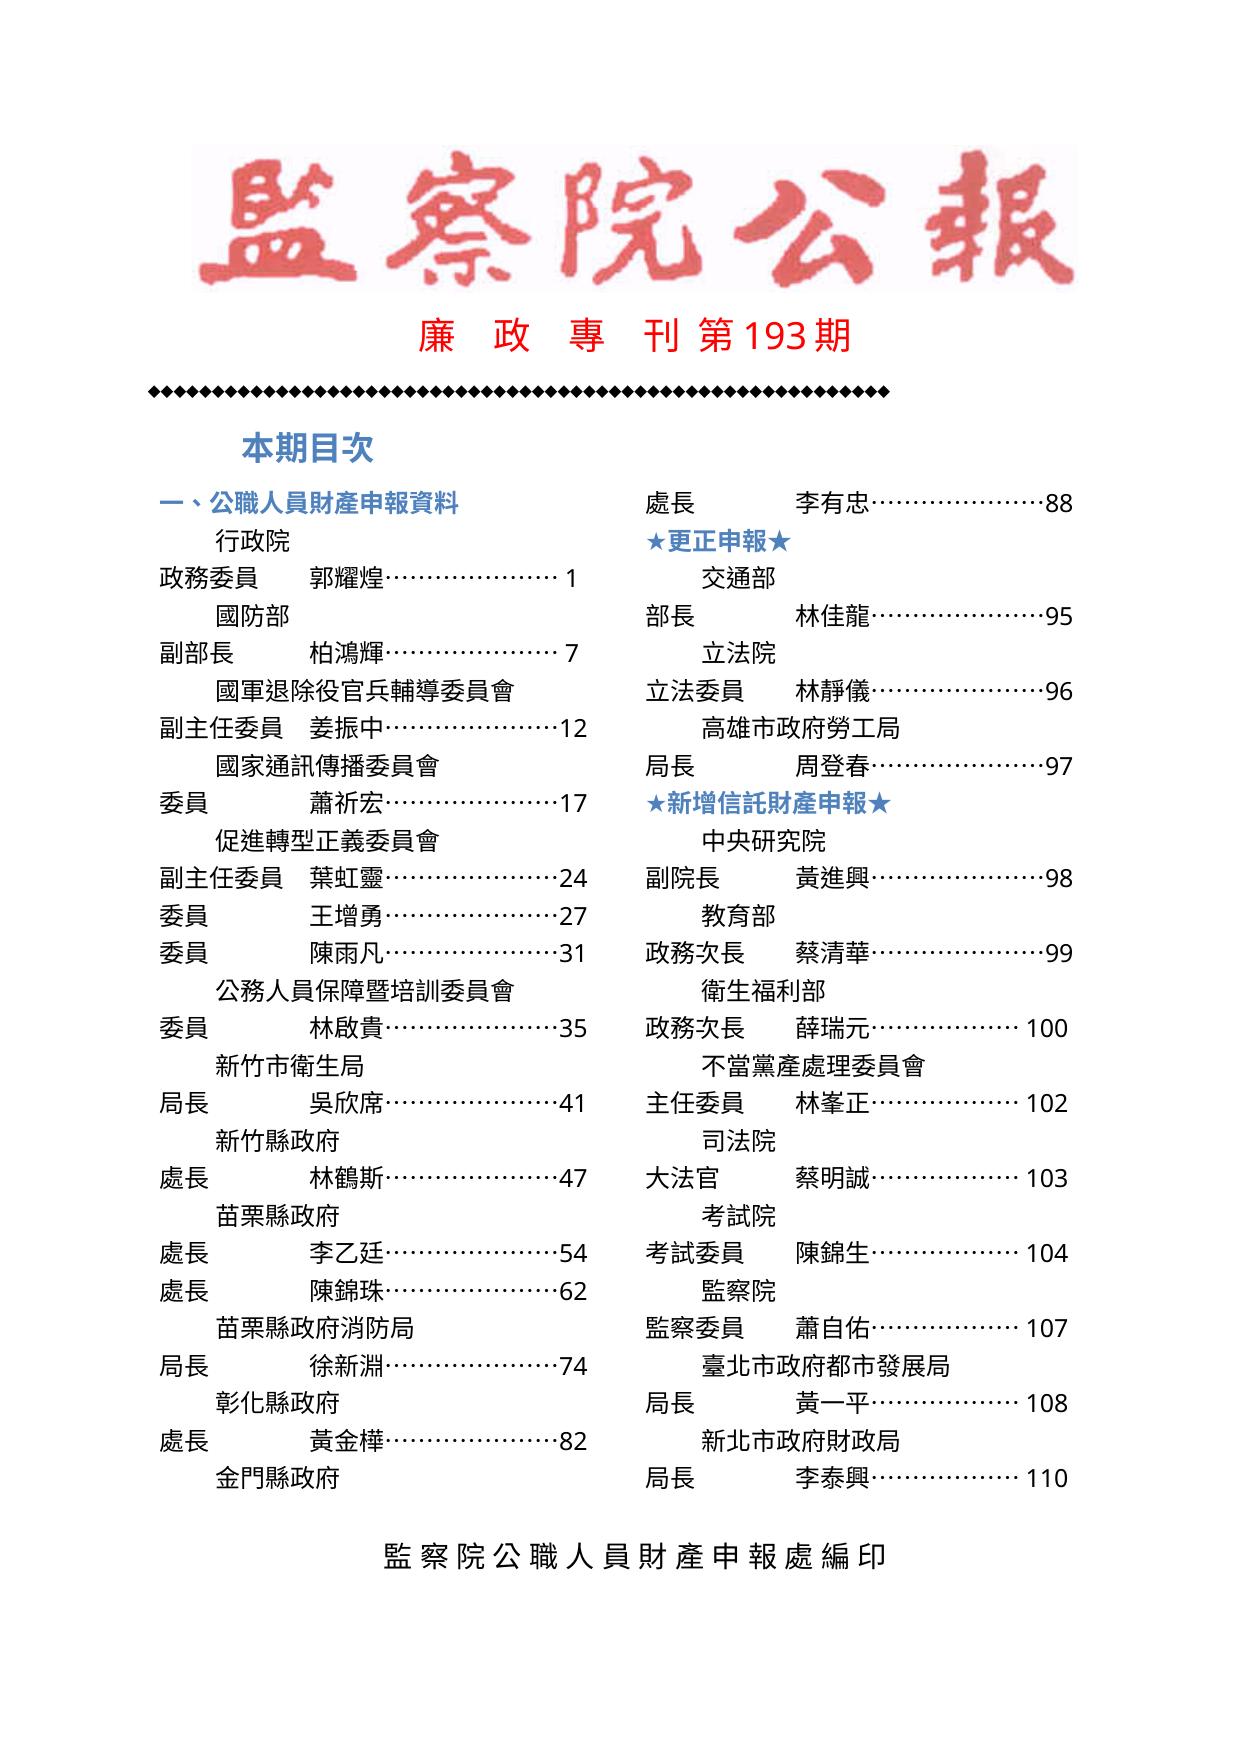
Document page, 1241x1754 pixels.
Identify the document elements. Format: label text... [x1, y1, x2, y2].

table_cell 處長 黃金樺…………………82 [148, 1421, 633, 1458]
table_cell 委員 陳雨凡…………………31 [148, 933, 633, 971]
table_cell 不當黨產處理委員會 [634, 1046, 1119, 1083]
table_cell 司法院 [634, 1121, 1119, 1158]
table_header 處長 李有忠…………………88 [634, 483, 1119, 521]
table_cell ★新增信託財產申報★ [634, 783, 1119, 821]
table_cell 副部長 柏鴻輝………………… 7 [148, 633, 633, 671]
table_cell 國軍退除役官兵輔導委員會 [148, 671, 633, 708]
table_cell 立法院 [634, 633, 1119, 671]
table_cell 委員 王增勇…………………27 [148, 896, 633, 933]
text 廉 政 專 刊 第193期 [148, 296, 1122, 371]
table_cell 新竹縣政府 [148, 1121, 633, 1158]
table_cell 交通部 [634, 558, 1119, 596]
table_cell 行政院 [148, 521, 633, 558]
table_cell 國家通訊傳播委員會 [148, 746, 633, 783]
table_cell 高雄市政府勞工局 [634, 708, 1119, 746]
table_cell 處長 林鶴斯…………………47 [148, 1158, 633, 1196]
text ◆◆◆◆◆◆◆◆◆◆◆◆◆◆◆◆◆◆◆◆◆◆◆◆◆◆◆◆◆◆◆◆◆◆◆◆◆◆◆◆◆◆◆◆◆◆◆◆◆◆◆◆◆◆◆◆◆◆ [148, 371, 1122, 408]
table_cell 公務人員保障暨培訓委員會 [148, 971, 633, 1008]
table_cell 副主任委員 葉虹靈…………………24 [148, 858, 633, 896]
table_cell 彰化縣政府 [148, 1383, 633, 1421]
table_cell 處長 李乙廷…………………54 [148, 1233, 633, 1271]
table_header 一、公職人員財產申報資料 [148, 483, 633, 521]
table_cell 局長 李泰興……………… 110 [634, 1458, 1119, 1496]
table_cell 國防部 [148, 596, 633, 633]
table_cell 新竹市衛生局 [148, 1046, 633, 1083]
table_cell 委員 蕭祈宏…………………17 [148, 783, 633, 821]
table_cell 主任委員 林峯正……………… 102 [634, 1083, 1119, 1121]
picture [191, 145, 1079, 293]
table_cell 大法官 蔡明誠……………… 103 [634, 1158, 1119, 1196]
text 監 察 院 公 職 人 員 財 產 申 報 處 編 印 [148, 1533, 1122, 1576]
table_cell 副院長 黃進興…………………98 [634, 858, 1119, 896]
table_cell 政務委員 郭耀煌………………… 1 [148, 558, 633, 596]
table_cell 促進轉型正義委員會 [148, 821, 633, 858]
table_cell 考試院 [634, 1196, 1119, 1233]
table_cell 考試委員 陳錦生……………… 104 [634, 1233, 1119, 1271]
table_cell ★更正申報★ [634, 521, 1119, 558]
table_cell 金門縣政府 [148, 1458, 633, 1496]
table_cell 委員 林啟貴…………………35 [148, 1008, 633, 1046]
table_cell 政務次長 薛瑞元……………… 100 [634, 1008, 1119, 1046]
table_cell 局長 周登春…………………97 [634, 746, 1119, 783]
table_cell 立法委員 林靜儀…………………96 [634, 671, 1119, 708]
table_cell 政務次長 蔡清華…………………99 [634, 933, 1119, 971]
table_cell 處長 陳錦珠…………………62 [148, 1271, 633, 1308]
table_cell 副主任委員 姜振中…………………12 [148, 708, 633, 746]
table_cell 監察院 [634, 1271, 1119, 1308]
table_cell 教育部 [634, 896, 1119, 933]
table_cell 部長 林佳龍…………………95 [634, 596, 1119, 633]
table_cell 新北市政府財政局 [634, 1421, 1119, 1458]
table_cell 局長 吳欣席…………………41 [148, 1083, 633, 1121]
text 本期目次 [148, 408, 1122, 483]
table_cell 中央研究院 [634, 821, 1119, 858]
table_cell 監察委員 蕭自佑……………… 107 [634, 1308, 1119, 1346]
table_cell 衛生福利部 [634, 971, 1119, 1008]
table_cell 臺北市政府都市發展局 [634, 1346, 1119, 1383]
table_cell 苗栗縣政府消防局 [148, 1308, 633, 1346]
table_cell 局長 黃一平……………… 108 [634, 1383, 1119, 1421]
table_cell 局長 徐新淵…………………74 [148, 1346, 633, 1383]
table_cell 苗栗縣政府 [148, 1196, 633, 1233]
